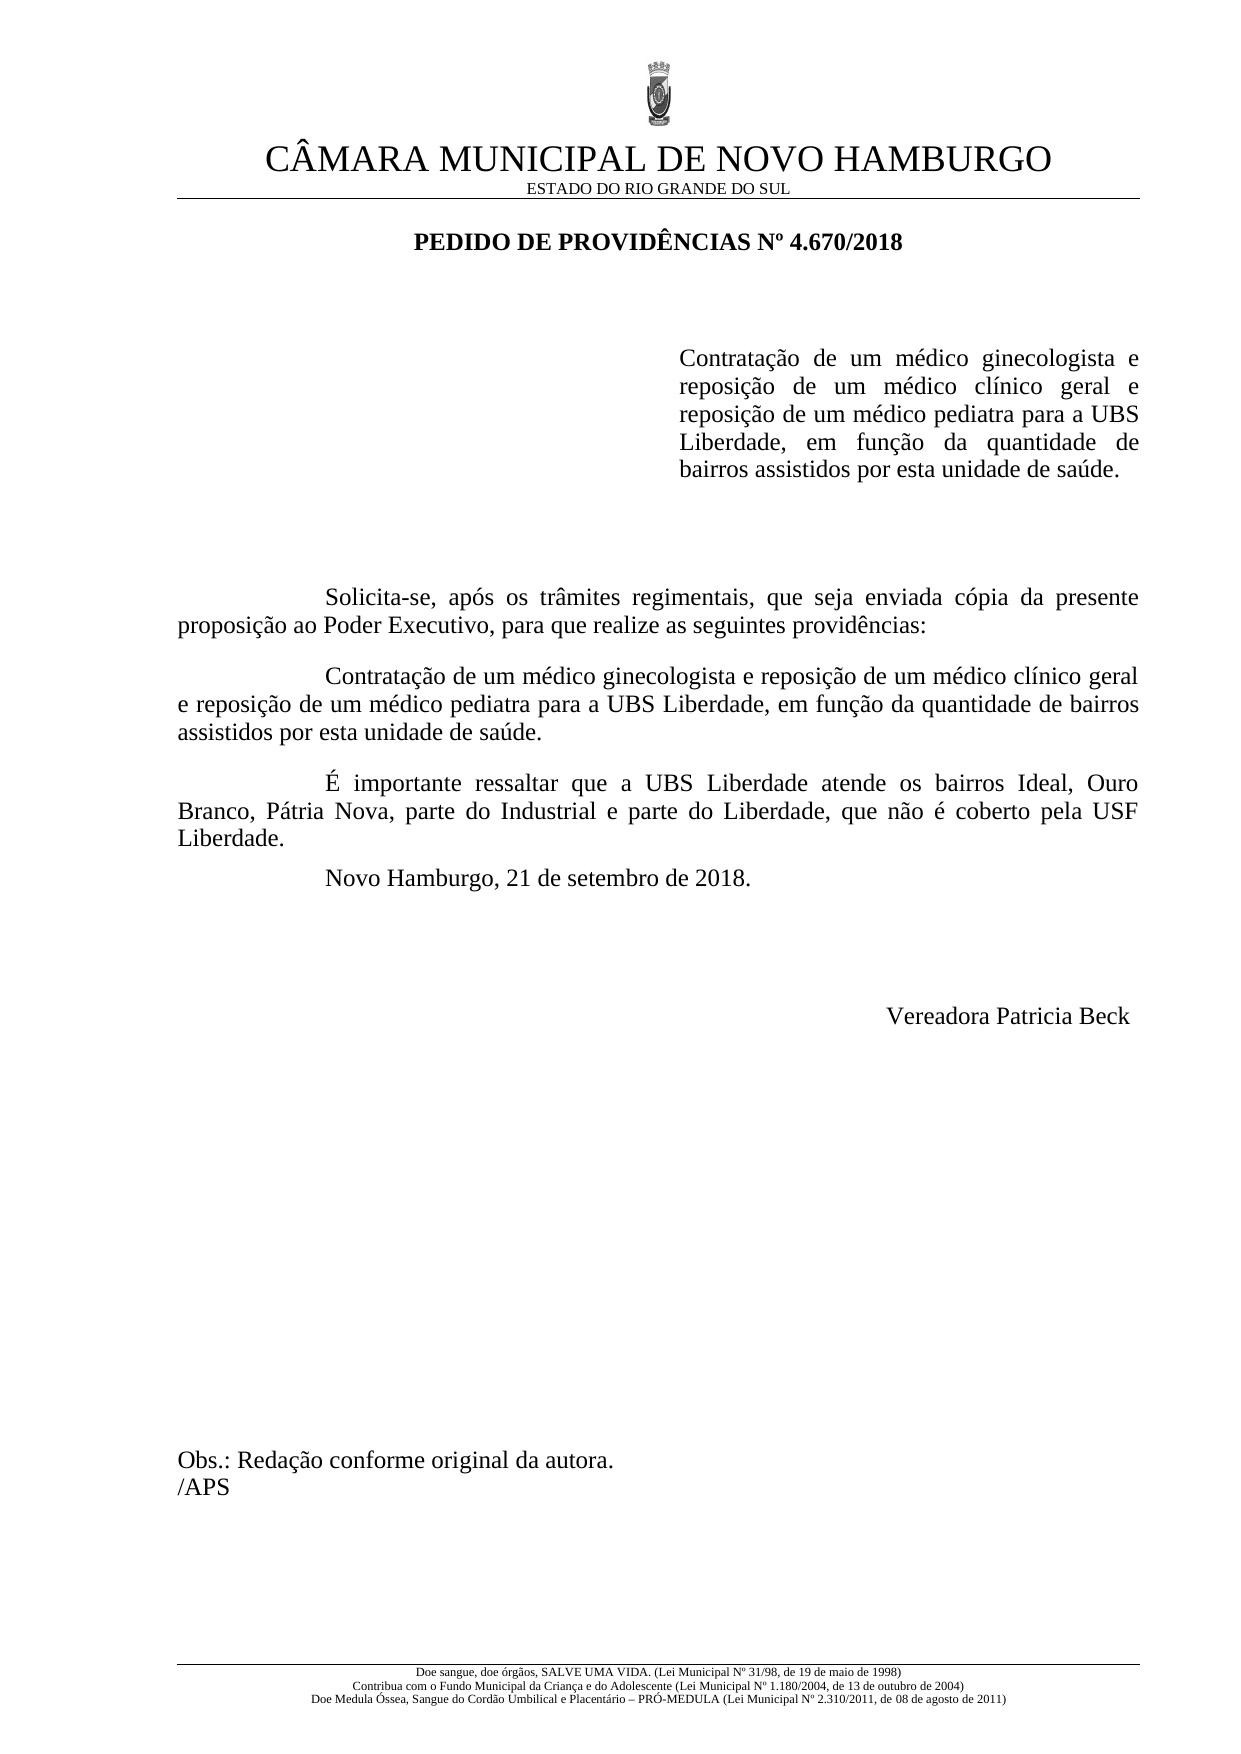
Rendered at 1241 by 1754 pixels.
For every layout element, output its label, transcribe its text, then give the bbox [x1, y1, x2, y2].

text Novo Hamburgo, 21 de setembro de 2018. [177, 864, 1140, 892]
text PEDIDO DE PROVIDÊNCIAS Nº 4.670/2018 [177, 228, 1140, 256]
text Solicita-se, após os trâmites regimentais, que seja enviada cópia da presente proposição ao Poder Executivo, para que realize as seguintes providências: [177, 583, 1140, 639]
text Vereadora Patricia Beck [177, 1002, 1140, 1030]
text Contratação de um médico ginecologista e reposição de um médico clínico geral e reposição de um médico pediatra para a UBS Liberdade, em função da quantidade de bairros assistidos por esta unidade de saúde. [679, 344, 1140, 483]
text Obs.: Redação conforme original da autora. [177, 1446, 1140, 1473]
text /APS [177, 1473, 1140, 1501]
text Contratação de um médico ginecologista e reposição de um médico clínico geral e reposição de um médico pediatra para a UBS Liberdade, em função da quantidade de bairros assistidos por esta unidade de saúde. [177, 662, 1140, 746]
text É importante ressaltar que a UBS Liberdade atende os bairros Ideal, Ouro Branco, Pátria Nova, parte do Industrial e parte do Liberdade, que não é coberto pela USF Liberdade. [177, 769, 1140, 852]
